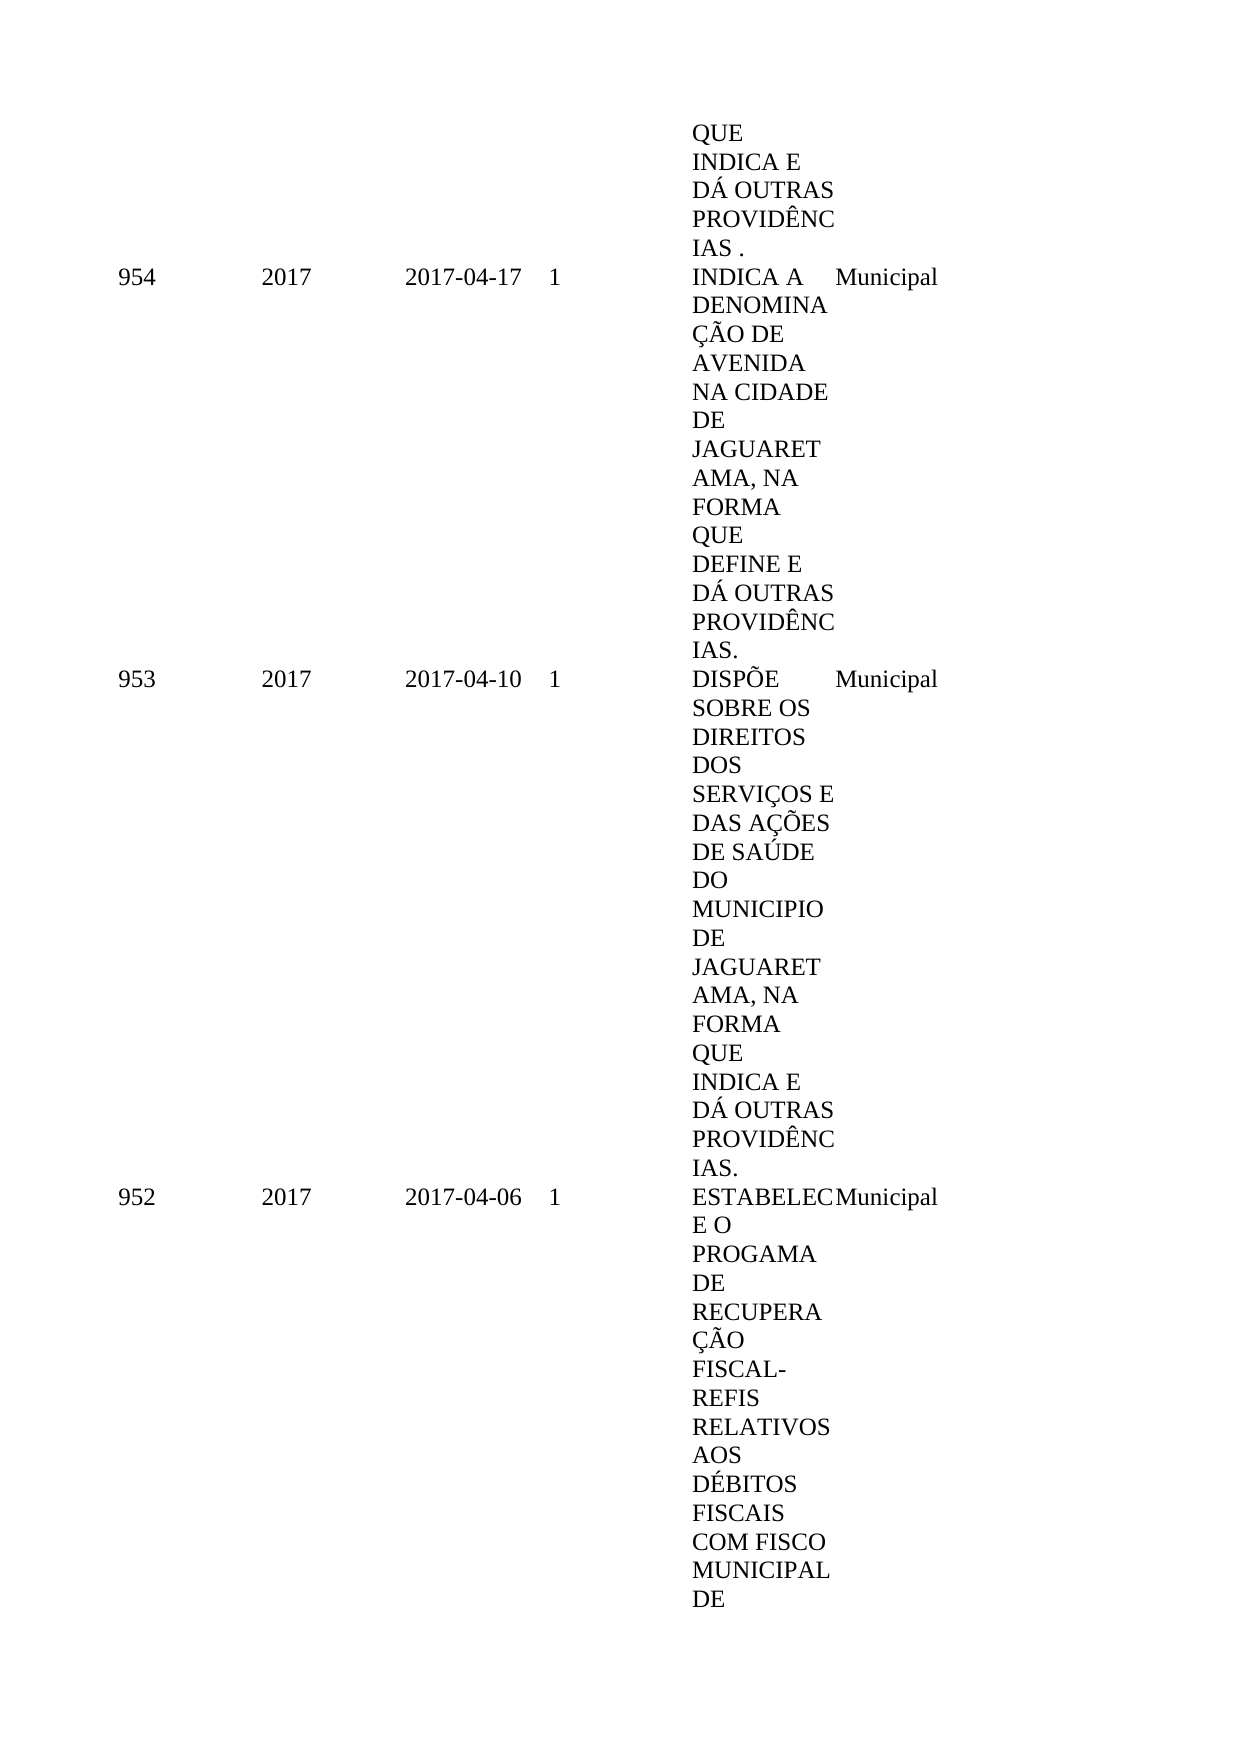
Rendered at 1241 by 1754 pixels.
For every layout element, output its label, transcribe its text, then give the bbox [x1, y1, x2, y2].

table_cell [118, 118, 261, 262]
table_cell Municipal [835, 1182, 979, 1613]
table_cell [835, 118, 979, 262]
table_cell [979, 118, 1122, 262]
table_cell [979, 262, 1122, 664]
table_cell 2017 [261, 1182, 405, 1613]
table_cell 1 [548, 664, 692, 1182]
table_cell 2017 [261, 262, 405, 664]
table_cell [261, 118, 405, 262]
table_cell Municipal [835, 262, 979, 664]
table_cell 2017-04-17 [405, 262, 548, 664]
table_cell QUE INDICA E DÁ OUTRAS PROVIDÊNCIAS . [692, 118, 835, 262]
table_cell ESTABELECE O PROGAMA DE RECUPERAÇÃO FISCAL-REFIS RELATIVOS AOS DÉBITOS FISCAIS COM FISCO MUNICIPAL DE [692, 1182, 835, 1613]
table_cell 2017-04-06 [405, 1182, 548, 1613]
table_cell DISPÕE SOBRE OS DIREITOS DOS SERVIÇOS E DAS AÇÕES DE SAÚDE DO MUNICIPIO DE JAGUARETAMA, NA FORMA QUE INDICA E DÁ OUTRAS PROVIDÊNCIAS. [692, 664, 835, 1182]
table_cell 954 [118, 262, 261, 664]
table_cell 2017 [261, 664, 405, 1182]
table_cell [979, 664, 1122, 1182]
table_cell 953 [118, 664, 261, 1182]
table_cell INDICA A DENOMINAÇÃO DE AVENIDA NA CIDADE DE JAGUARETAMA, NA FORMA QUE DEFINE E DÁ OUTRAS PROVIDÊNCIAS. [692, 262, 835, 664]
table_cell [979, 1182, 1122, 1613]
table_cell Municipal [835, 664, 979, 1182]
table_cell 952 [118, 1182, 261, 1613]
table_cell 1 [548, 1182, 692, 1613]
table_cell [548, 118, 692, 262]
table_cell 1 [548, 262, 692, 664]
table_cell 2017-04-10 [405, 664, 548, 1182]
table_cell [405, 118, 548, 262]
